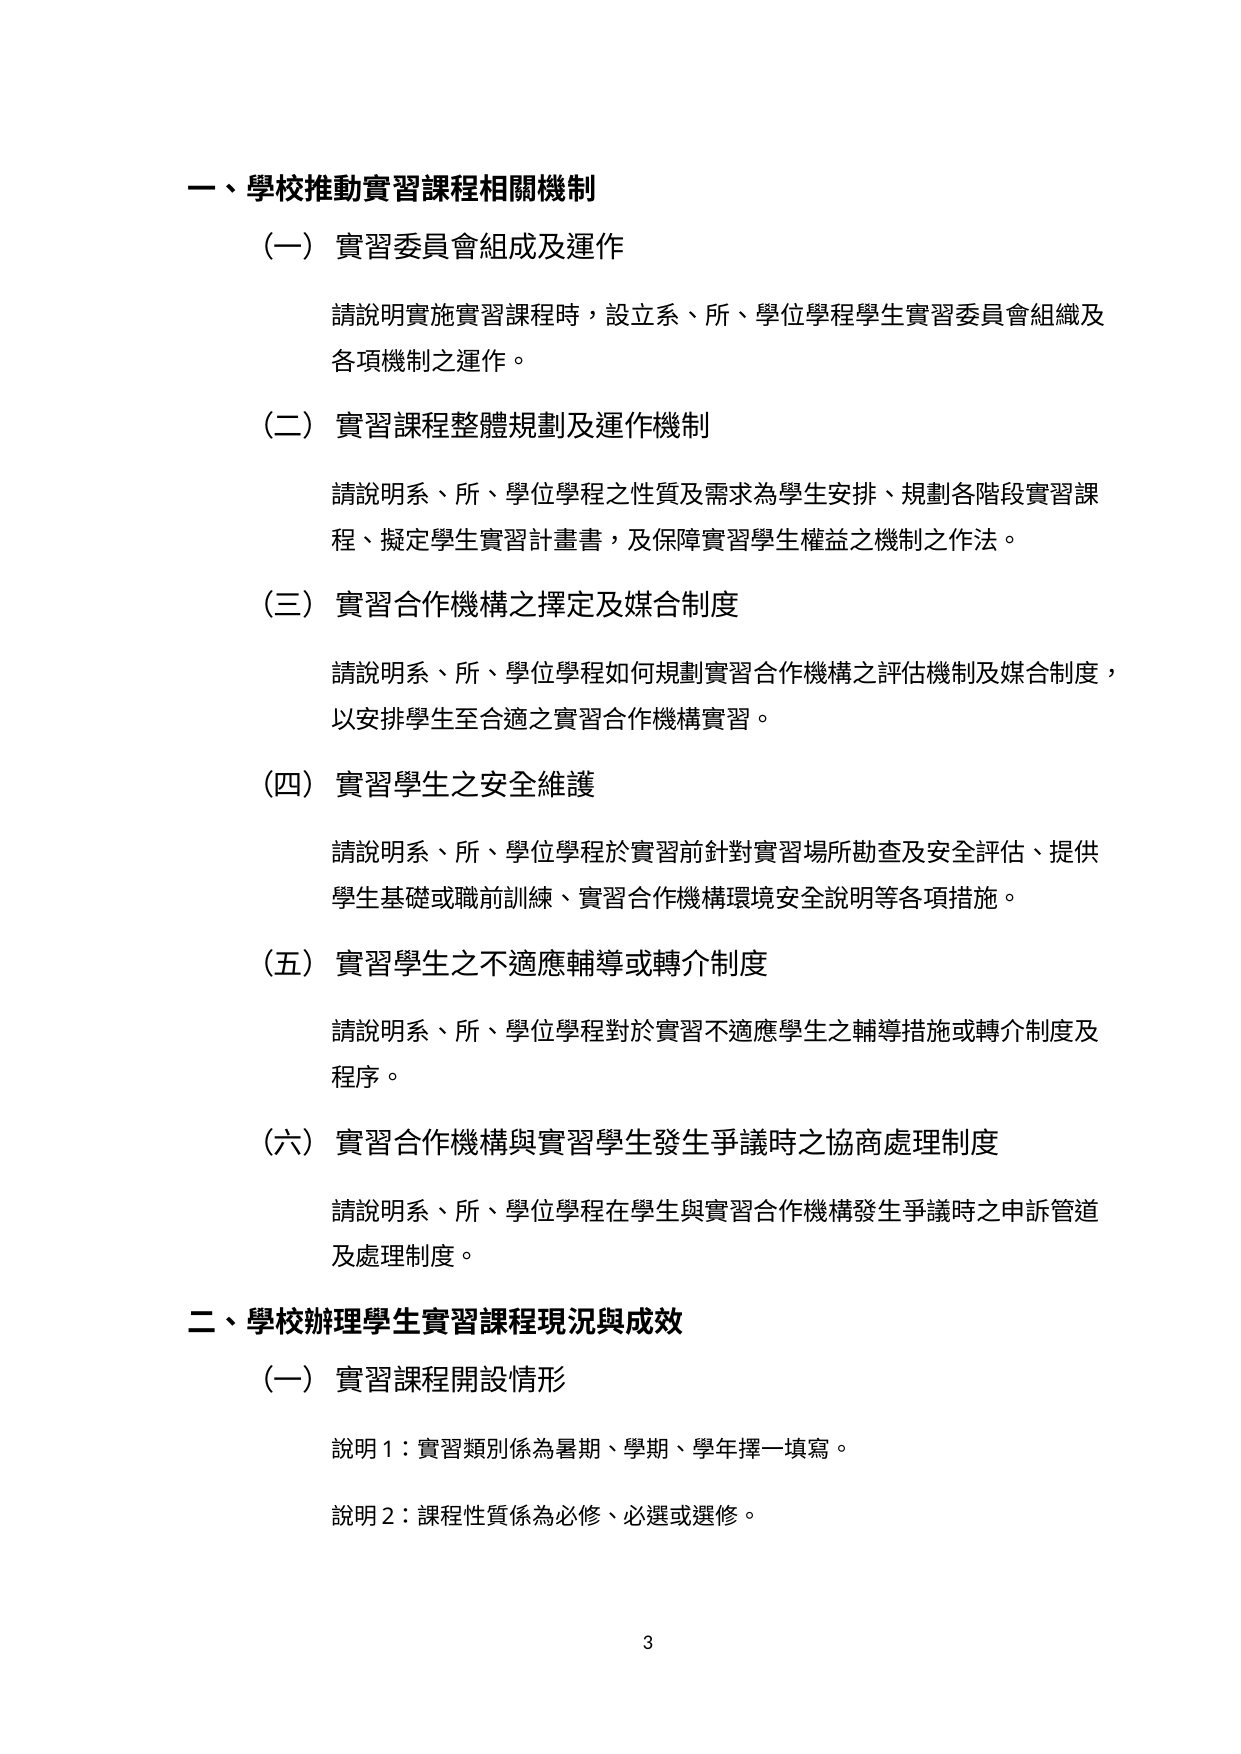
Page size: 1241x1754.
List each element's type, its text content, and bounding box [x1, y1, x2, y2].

list 請說明系、所、學位學程如何規劃實習合作機構之評估機制及媒合制度，以安排學生至合適之實習合作機構實習。 [331, 646, 1107, 737]
list 請說明系、所、學位學程於實習前針對實習場所勘查及安全評估、提供學生基礎或職前訓練、實習合作機構環境安全說明等各項措施。 [331, 825, 1107, 917]
list 說明2：課程性質係為必修、必選或選修。 [331, 1487, 1221, 1533]
list 請說明系、所、學位學程對於實習不適應學生之輔導措施或轉介制度及程序。 [331, 1004, 1107, 1096]
list 請說明系、所、學位學程之性質及需求為學生安排、規劃各階段實習課程、擬定學生實習計畫書，及保障實習學生權益之機制之作法。 [331, 467, 1107, 558]
list 請說明實施實習課程時，設立系、所、學位學程學生實習委員會組織及各項機制之運作。 [331, 287, 1107, 379]
list 實習課程整體規劃及運作機制 [245, 400, 1107, 446]
list 實習合作機構與實習學生發生爭議時之協商處理制度 [245, 1117, 1107, 1162]
list 學校推動實習課程相關機制 [187, 162, 1107, 208]
list 實習合作機構之擇定及媒合制度 [245, 579, 1107, 625]
list 實習課程開設情形 [245, 1354, 1107, 1400]
list 學校辦理學生實習課程現況與成效 [187, 1296, 1107, 1342]
list 實習學生之安全維護 [245, 758, 1107, 804]
list 實習學生之不適應輔導或轉介制度 [245, 937, 1107, 983]
list 請說明系、所、學位學程在學生與實習合作機構發生爭議時之申訴管道及處理制度。 [331, 1183, 1107, 1275]
list 說明1：實習類別係為暑期、學期、學年擇一填寫。 [331, 1421, 1221, 1467]
list 實習委員會組成及運作 [245, 221, 1107, 267]
